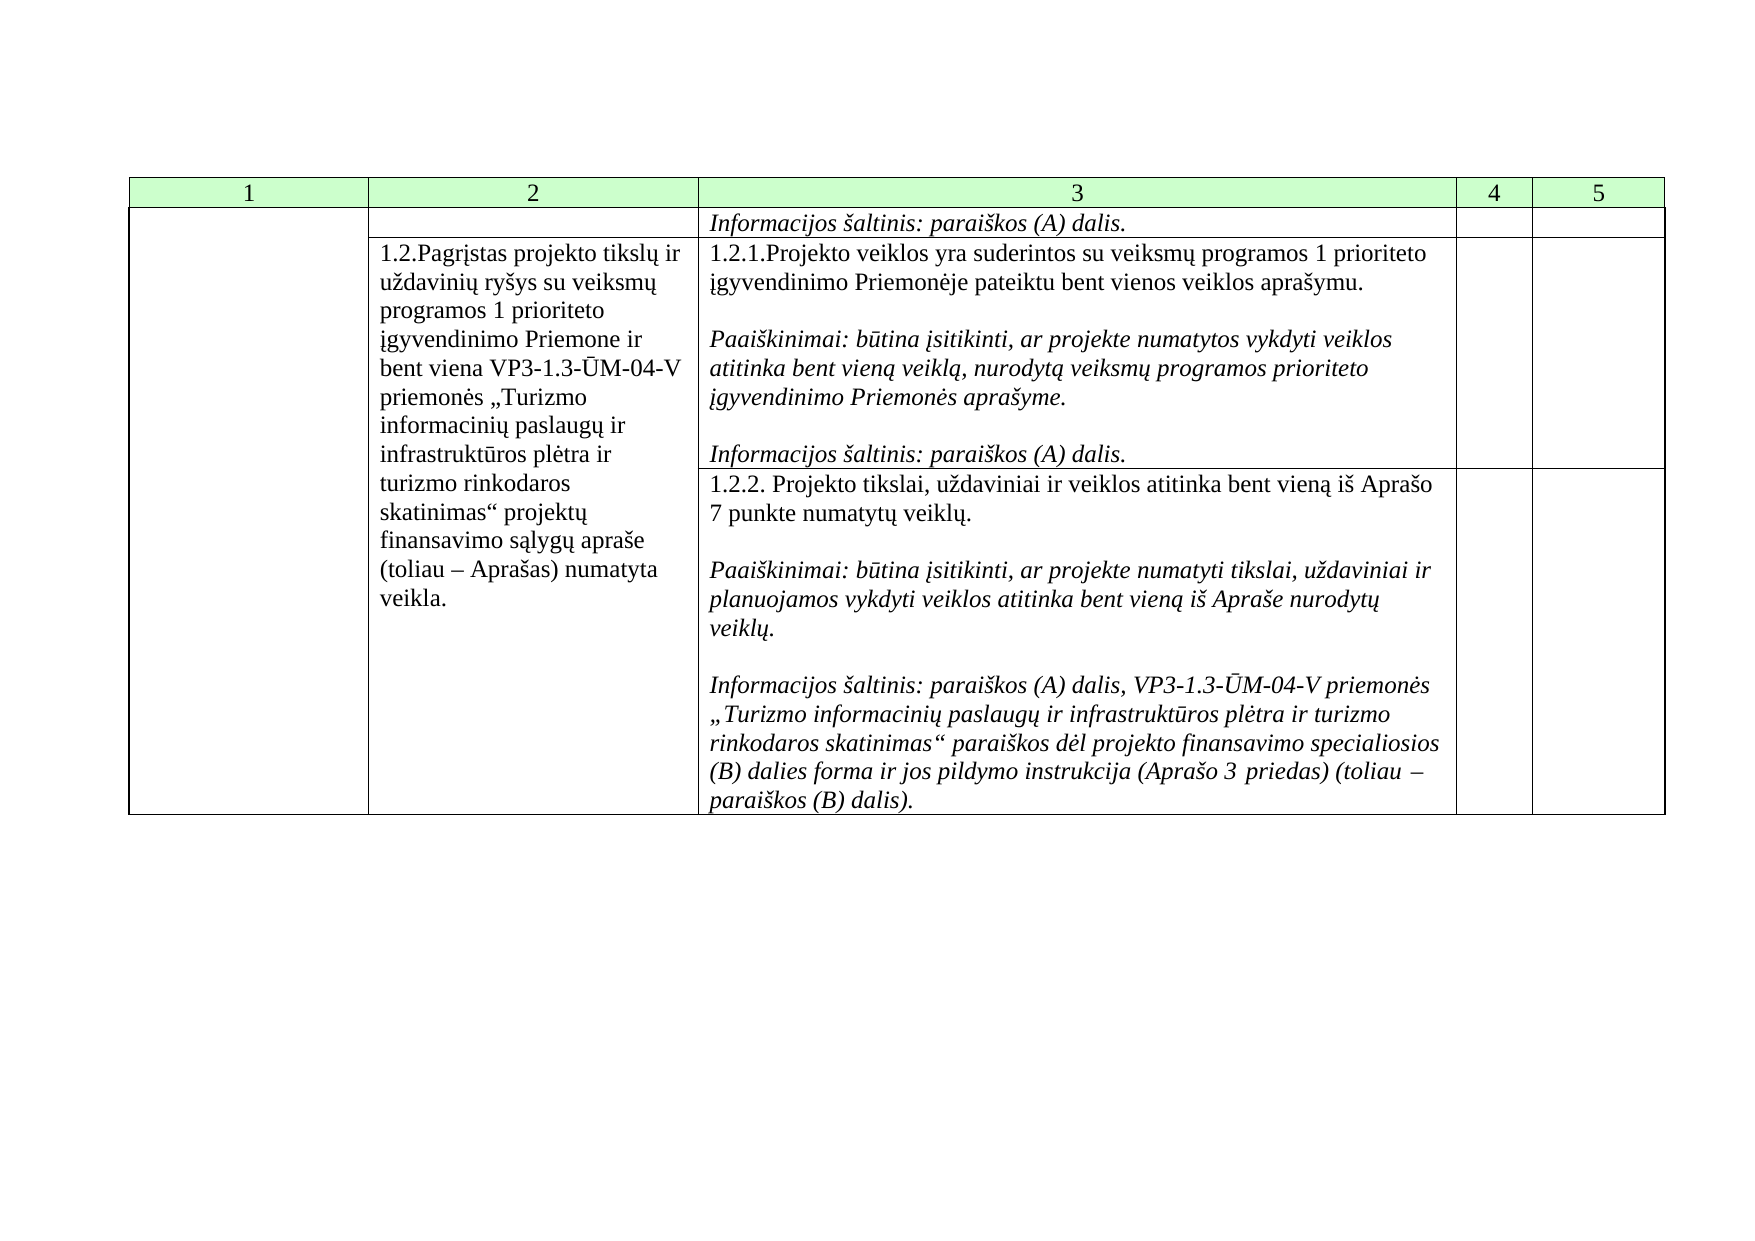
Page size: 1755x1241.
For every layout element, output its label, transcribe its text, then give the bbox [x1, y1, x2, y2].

table_cell [1457, 208, 1532, 237]
table_cell [1533, 469, 1664, 814]
table_cell Informacijos šaltinis: paraiškos (A) dalis. [699, 208, 1456, 237]
table_cell 1.2.2. Projekto tikslai, uždaviniai ir veiklos atitinka bent vieną iš Aprašo 7 punkte numatytų veiklų. Paaiškinimai: būtina įsitikinti, ar projekte numatyti tikslai, uždaviniai ir planuojamos vykdyti veiklos atitinka bent vieną iš Apraše nurodytų veiklų. Informacijos šaltinis: paraiškos (A) dalis, VP3-1.3-ŪM-04-V priemonės „Turizmo informacinių paslaugų ir infrastruktūros plėtra ir turizmo rinkodaros skatinimas“ paraiškos dėl projekto finansavimo specialiosios (B) dalies forma ir jos pildymo instrukcija (Aprašo 3 priedas) (toliau – paraiškos (B) dalis). [699, 469, 1456, 814]
table_header 4 [1457, 178, 1532, 207]
table_cell 1.2.1.Projekto veiklos yra suderintos su veiksmų programos 1 prioriteto įgyvendinimo Priemonėje pateiktu bent vienos veiklos aprašymu. Paaiškinimai: būtina įsitikinti, ar projekte numatytos vykdyti veiklos atitinka bent vieną veiklą, nurodytą veiksmų programos prioriteto įgyvendinimo Priemonės aprašyme. Informacijos šaltinis: paraiškos (A) dalis. [699, 238, 1456, 468]
table_header 3 [699, 178, 1456, 207]
table_cell [1457, 238, 1532, 468]
table_header 5 [1533, 178, 1664, 207]
table_header 2 [369, 178, 698, 207]
table_cell [1457, 469, 1532, 814]
table_cell [369, 208, 698, 237]
table_cell [1533, 208, 1664, 237]
table_header 1 [130, 178, 368, 207]
table_cell [130, 208, 368, 814]
table_cell [1533, 238, 1664, 468]
table_cell 1.2.Pagrįstas projekto tikslų ir uždavinių ryšys su veiksmų programos 1 prioriteto įgyvendinimo Priemone ir bent viena VP3-1.3-ŪM-04-V priemonės „Turizmo informacinių paslaugų ir infrastruktūros plėtra ir turizmo rinkodaros skatinimas“ projektų finansavimo sąlygų apraše (toliau – Aprašas) numatyta veikla. [369, 238, 698, 814]
